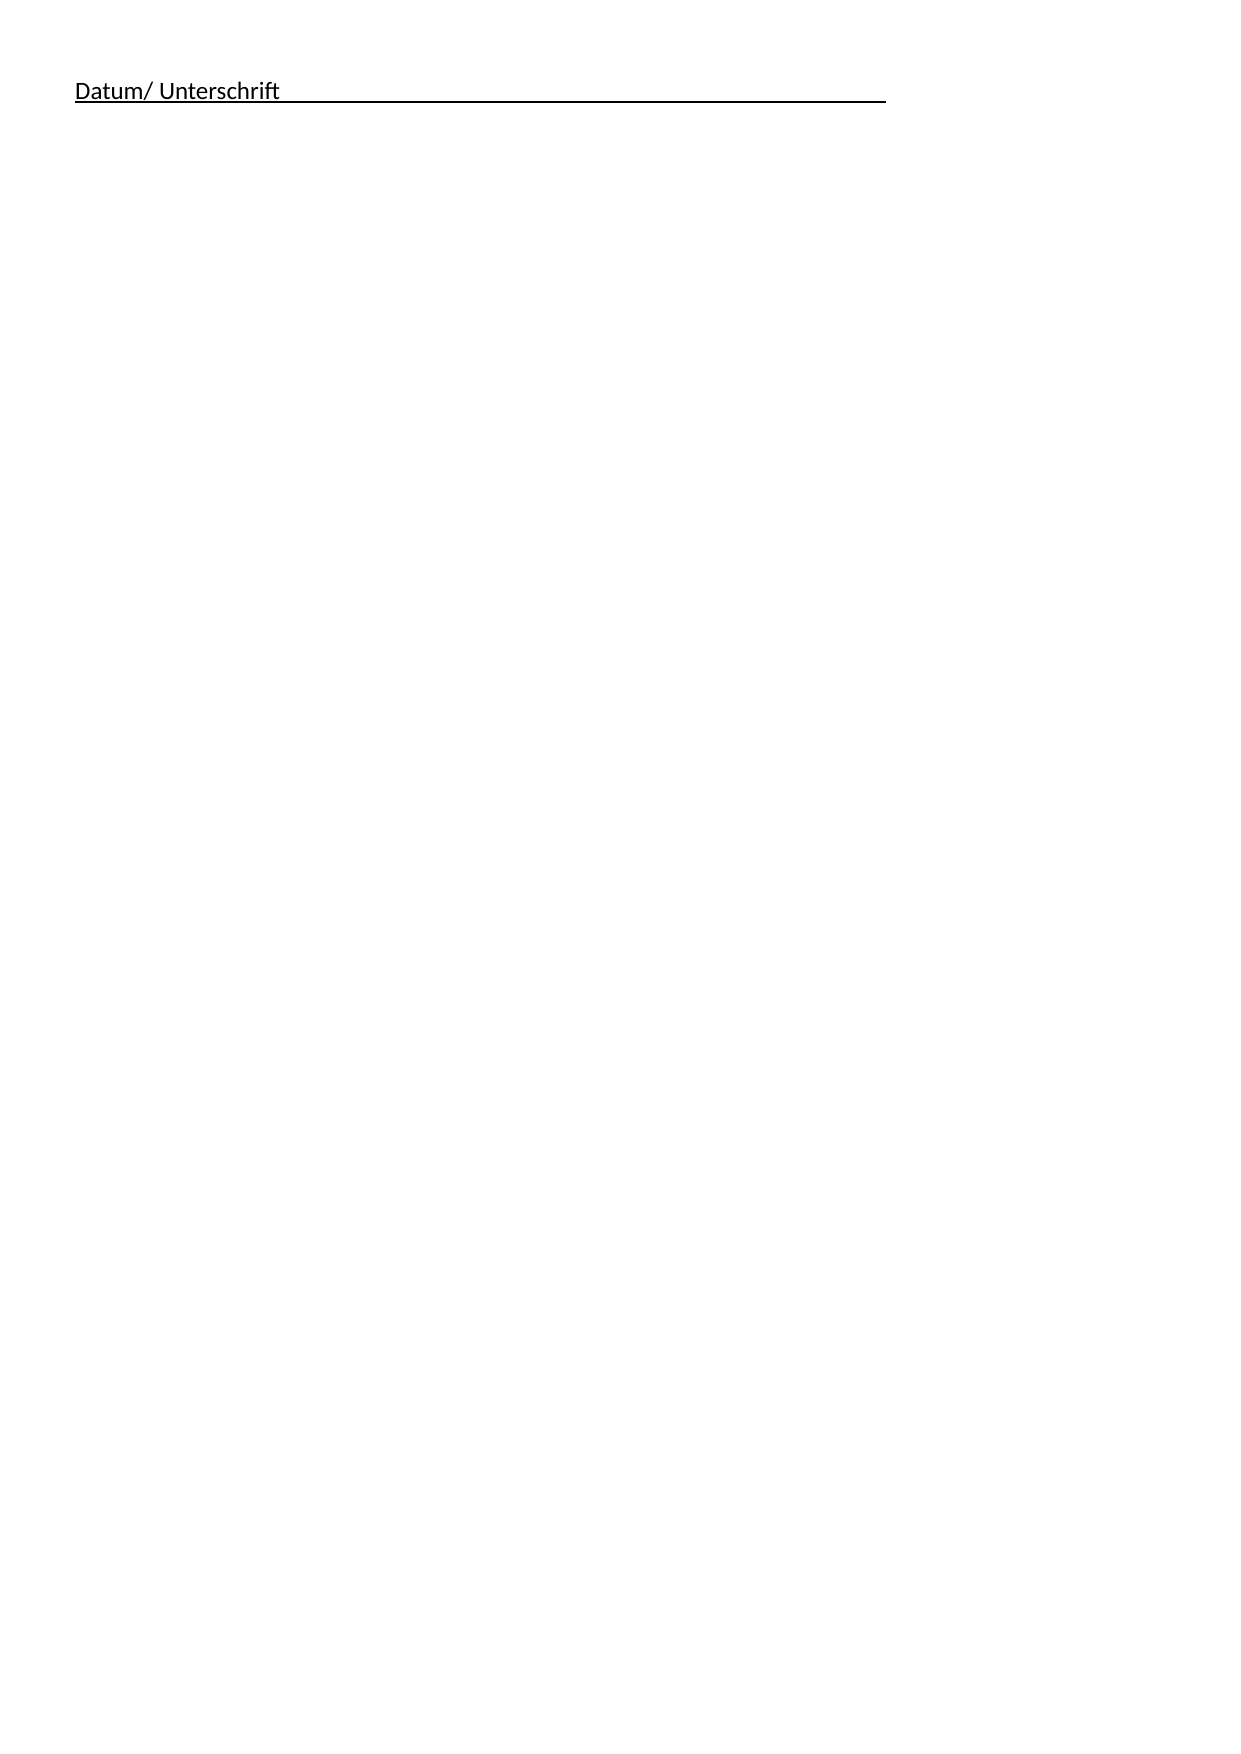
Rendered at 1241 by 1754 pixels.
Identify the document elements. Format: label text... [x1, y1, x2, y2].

text Datum/ Unterschrift [75, 75, 1165, 106]
